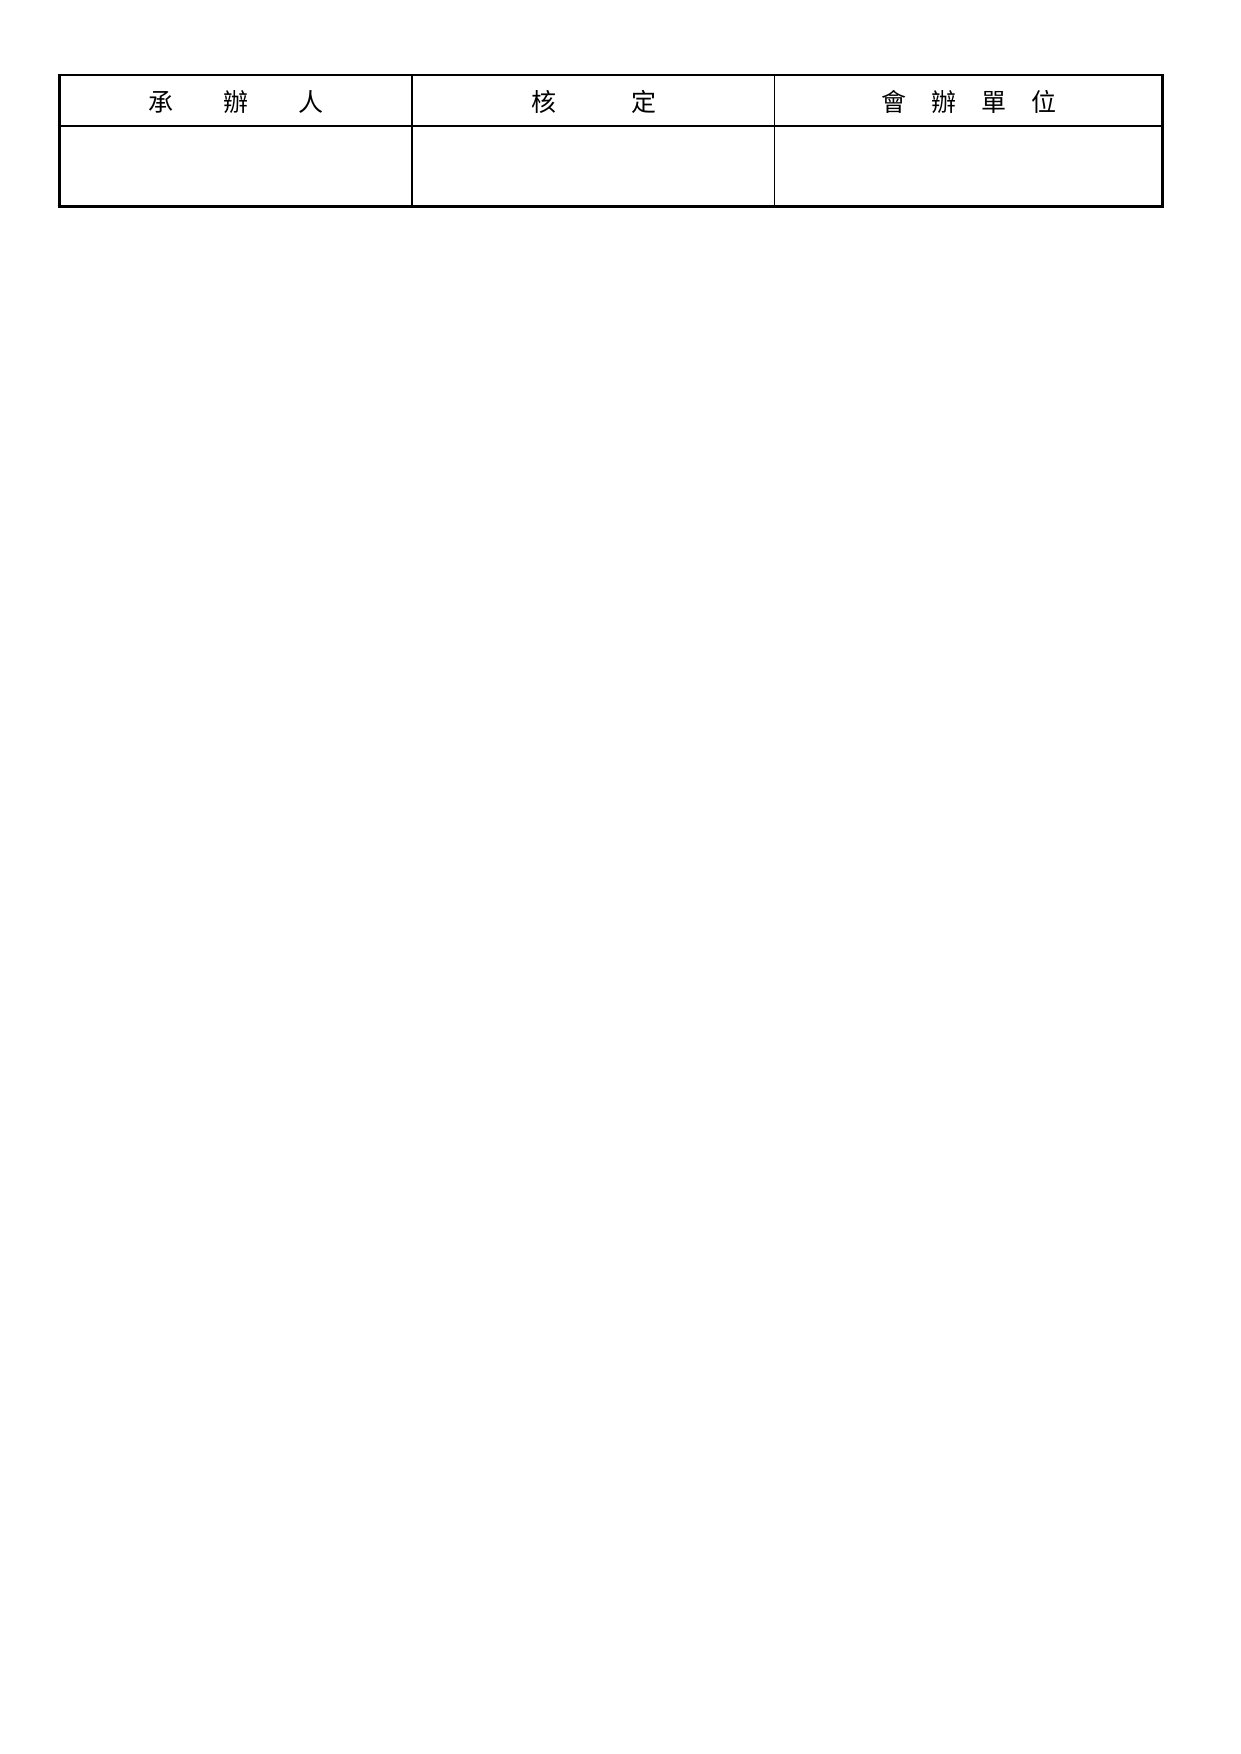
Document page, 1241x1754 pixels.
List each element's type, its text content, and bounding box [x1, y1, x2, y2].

table_cell [775, 127, 1161, 205]
table_cell 會 辦 單 位 [775, 76, 1161, 125]
table_cell 核 定 [413, 76, 774, 125]
table_cell [61, 127, 411, 205]
table_cell [413, 127, 774, 205]
table_cell 承 辦 人 [61, 76, 411, 125]
